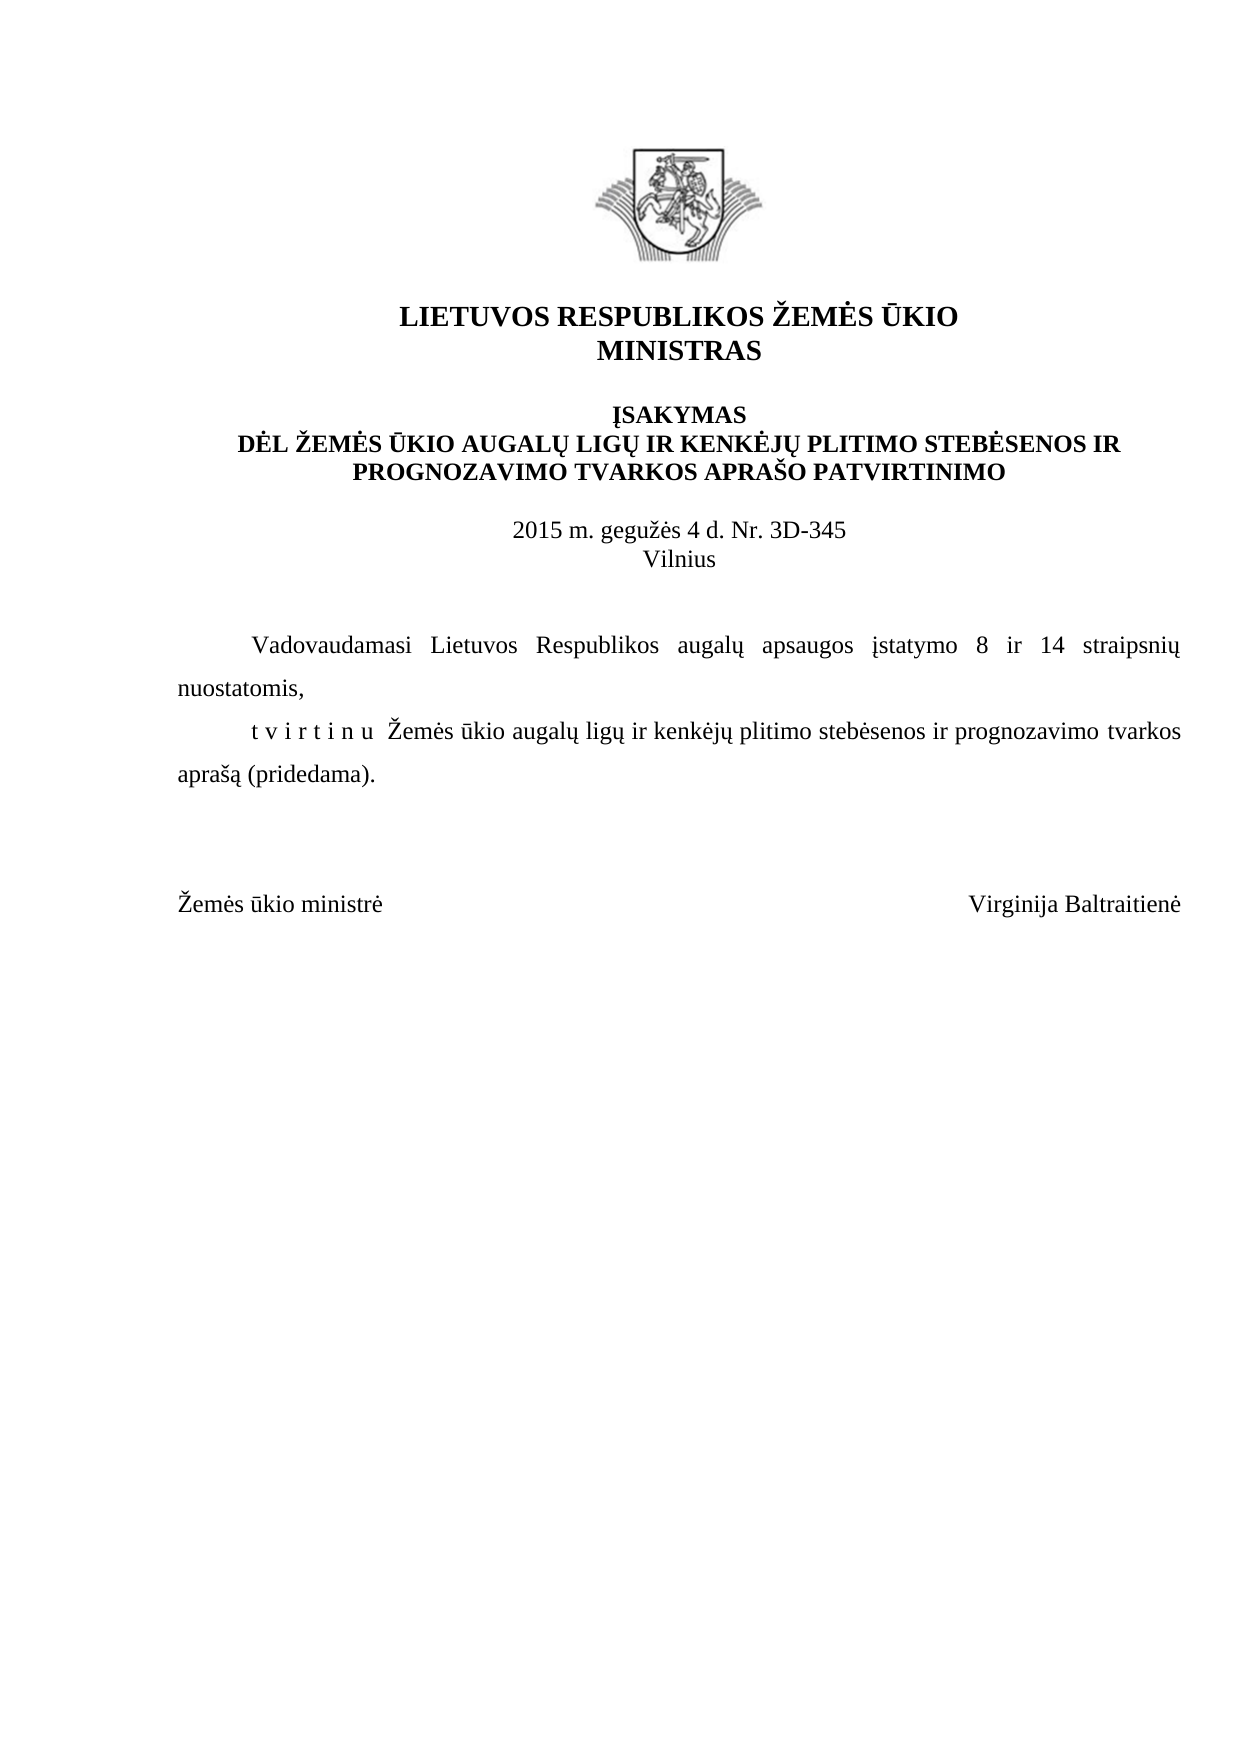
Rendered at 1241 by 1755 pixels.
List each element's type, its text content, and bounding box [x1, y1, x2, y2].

text Vilnius [177, 544, 1181, 572]
text Vadovaudamasi Lietuvos Respublikos augalų apsaugos įstatymo 8 ir 14 straipsnių nuostatomis, [177, 630, 1181, 702]
text LIETUVOS RESPUBLIKOS ŽEMĖS ŪKIO [177, 299, 1181, 333]
text DĖL ŽEMĖS ŪKIO AUGALŲ LIGŲ IR KENKĖJŲ PLITIMO STEBĖSENOS IR PROGNOZAVIMO TVARKOS APRAŠO PATVIRTINIMO [177, 429, 1181, 486]
text MINISTRAS [177, 333, 1181, 366]
text Žemės ūkio ministrė Virginija Baltraitienė [177, 889, 1181, 917]
text 2015 m. gegužės 4 d. Nr. 3D-345 [177, 515, 1181, 544]
text ĮSAKYMAS [177, 400, 1181, 429]
text t v i r t i n u Žemės ūkio augalų ligų ir kenkėjų plitimo stebėsenos ir prognozavimo tvarkos aprašą (pridedama). [177, 716, 1181, 788]
